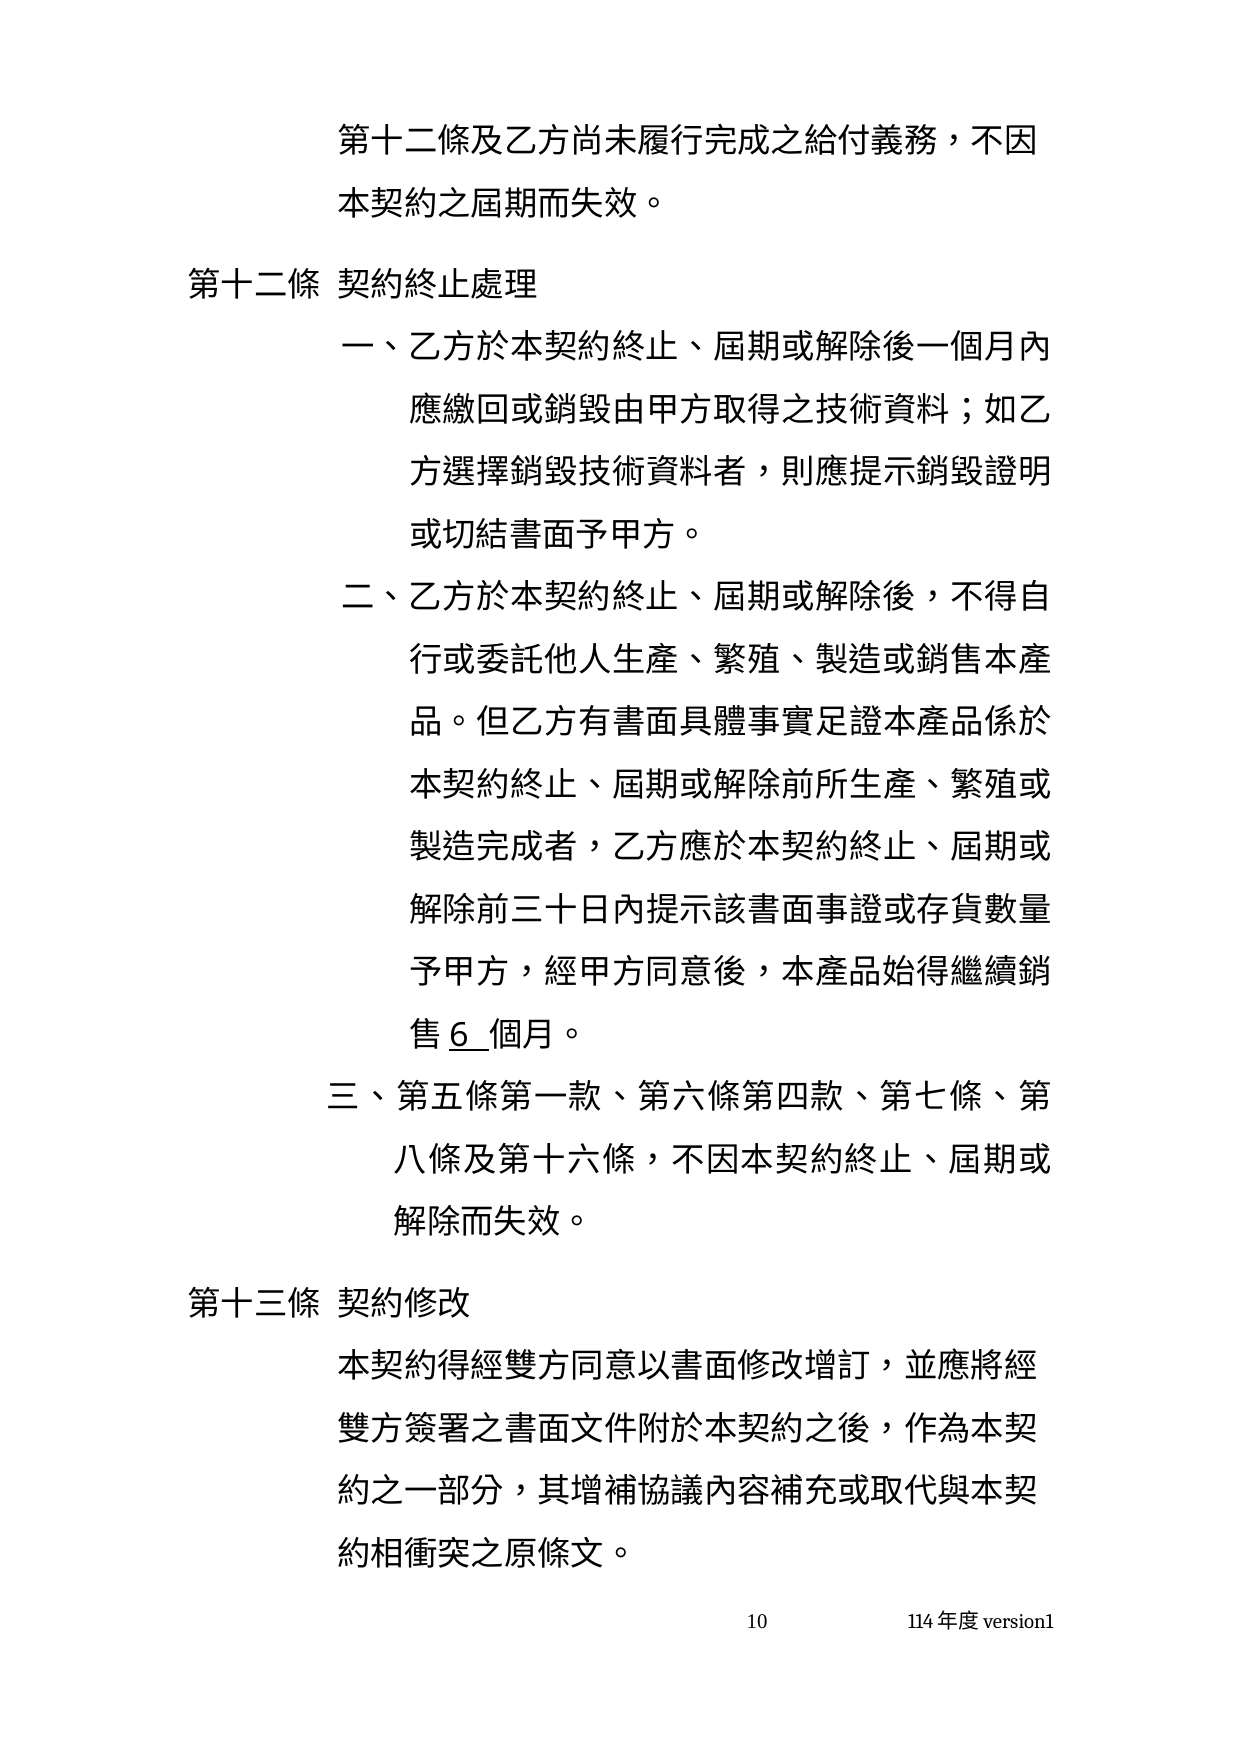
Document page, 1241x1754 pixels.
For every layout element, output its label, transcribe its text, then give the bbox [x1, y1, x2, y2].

subtitle 第十二條 契約終止處理 [187, 240, 1053, 302]
subtitle 第十三條 契約修改 [187, 1259, 1053, 1321]
text 本契約得經雙方同意以書面修改增訂，並應將經雙方簽署之書面文件附於本契約之後，作為本契約之一部分，其增補協議內容補充或取代與本契約相衝突之原條文。 [337, 1321, 1053, 1571]
text 第十二條及乙方尚未履行完成之給付義務，不因本契約之屆期而失效。 [337, 96, 1053, 221]
text 二、乙方於本契約終止、屆期或解除後，不得自行或委託他人生產、繁殖、製造或銷售本產品。但乙方有書面具體事實足證本產品係於本契約終止、屆期或解除前所生產、繁殖或製造完成者，乙方應於本契約終止、屆期或解除前三十日內提示該書面事證或存貨數量予甲方，經甲方同意後，本產品始得繼續銷售6 個月。 [341, 552, 1053, 1052]
text 三、第五條第一款、第六條第四款、第七條、第八條及第十六條，不因本契約終止、屆期或解除而失效。 [327, 1052, 1053, 1240]
text 一、乙方於本契約終止、屆期或解除後一個月內應繳回或銷毀由甲方取得之技術資料；如乙方選擇銷毀技術資料者，則應提示銷毀證明或切結書面予甲方。 [341, 302, 1053, 552]
